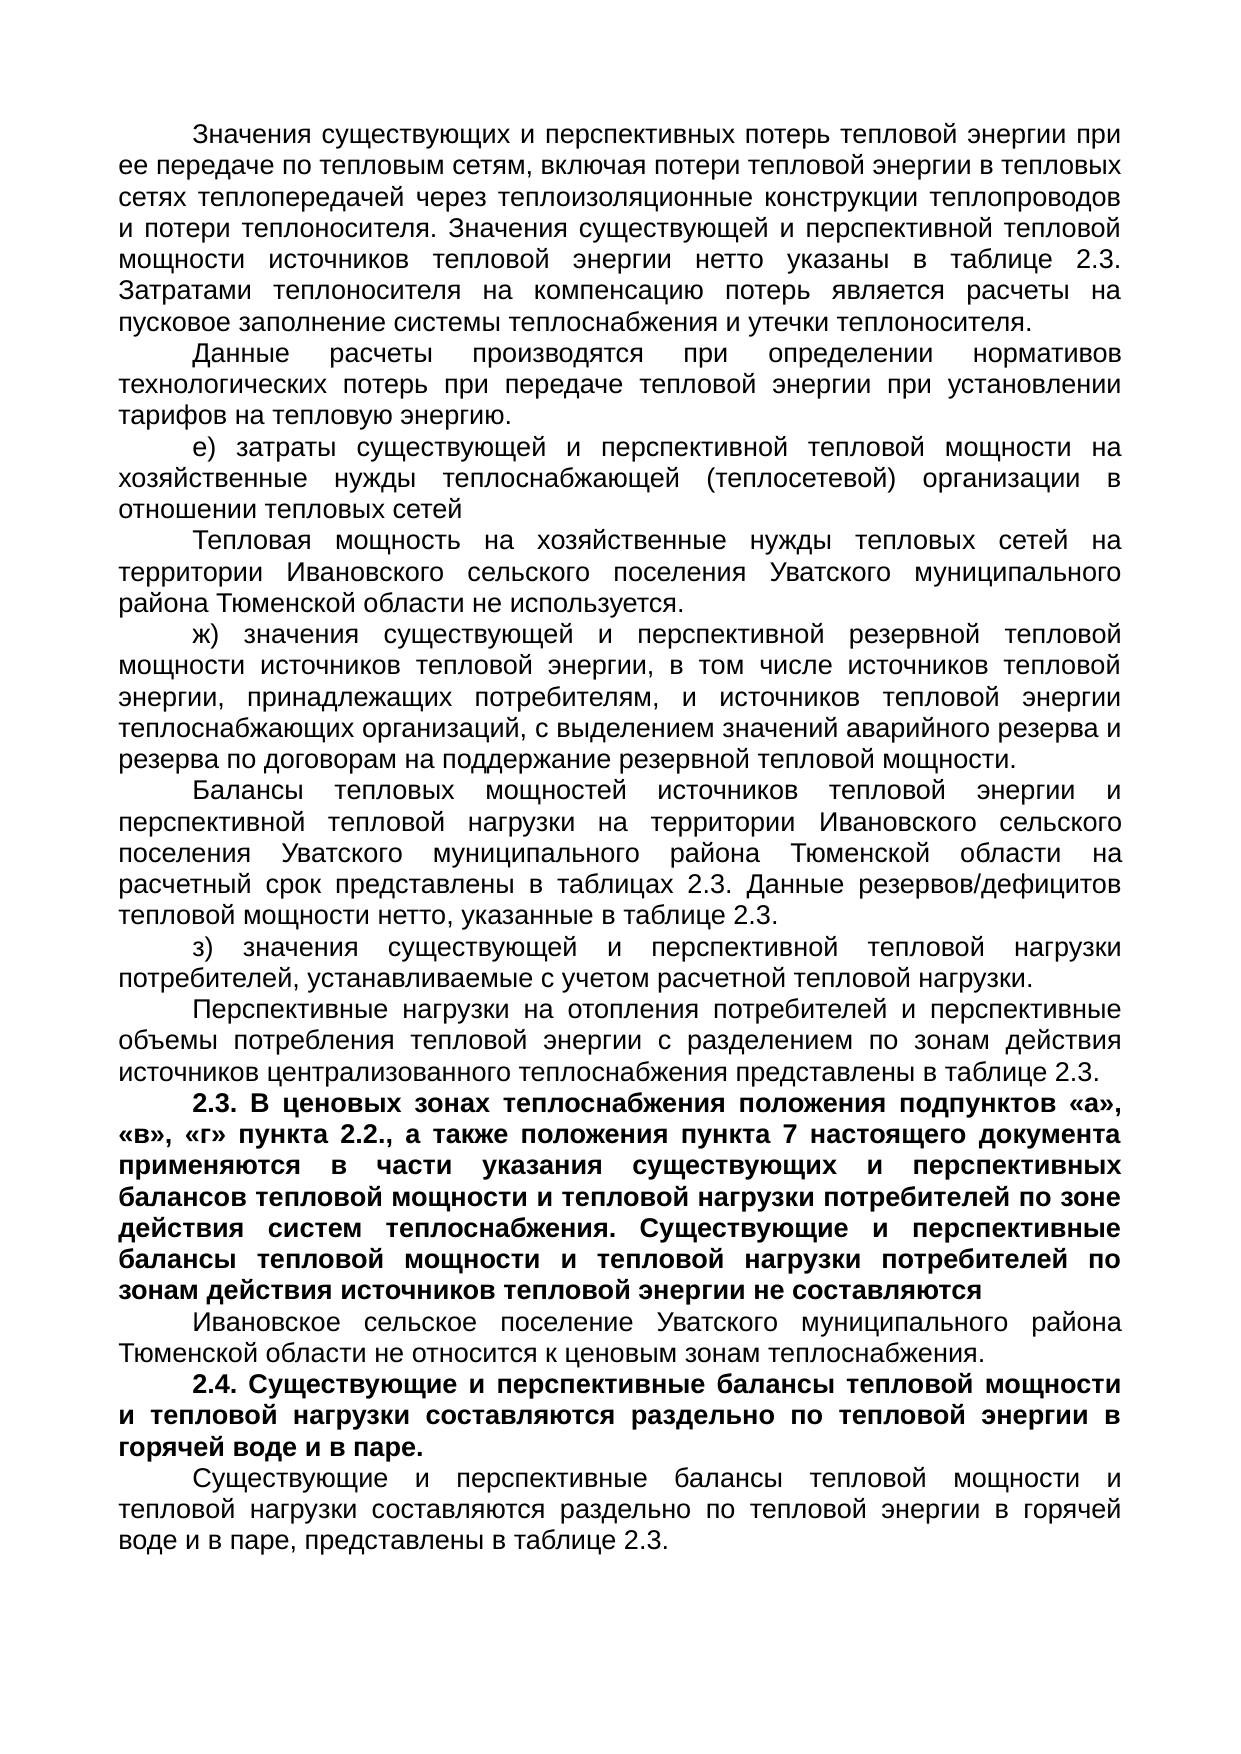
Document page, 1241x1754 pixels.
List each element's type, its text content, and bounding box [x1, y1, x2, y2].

text Перспективные нагрузки на отопления потребителей и перспективные объемы потребления тепловой энергии с разделением по зонам действия источников централизованного теплоснабжения представлены в таблице 2.3. [118, 993, 1122, 1087]
text е) затраты существующей и перспективной тепловой мощности на хозяйственные нужды теплоснабжающей (теплосетевой) организации в отношении тепловых сетей [118, 431, 1122, 524]
text 2.4. Существующие и перспективные балансы тепловой мощности и тепловой нагрузки составляются раздельно по тепловой энергии в горячей воде и в паре. [118, 1368, 1122, 1462]
text з) значения существующей и перспективной тепловой нагрузки потребителей, устанавливаемые с учетом расчетной тепловой нагрузки. [118, 931, 1122, 993]
text Данные расчеты производятся при определении нормативов технологических потерь при передаче тепловой энергии при установлении тарифов на тепловую энергию. [118, 337, 1122, 431]
text Существующие и перспективные балансы тепловой мощности и тепловой нагрузки составляются раздельно по тепловой энергии в горячей воде и в паре, представлены в таблице 2.3. [118, 1462, 1122, 1556]
text Тепловая мощность на хозяйственные нужды тепловых сетей на территории Ивановского сельского поселения Уватского муниципального района Тюменской области не используется. [118, 524, 1122, 618]
text ж) значения существующей и перспективной резервной тепловой мощности источников тепловой энергии, в том числе источников тепловой энергии, принадлежащих потребителям, и источников тепловой энергии теплоснабжающих организаций, с выделением значений аварийного резерва и резерва по договорам на поддержание резервной тепловой мощности. [118, 618, 1122, 774]
text Значения существующих и перспективных потерь тепловой энергии при ее передаче по тепловым сетям, включая потери тепловой энергии в тепловых сетях теплопередачей через теплоизоляционные конструкции теплопроводов и потери теплоносителя. Значения существующей и перспективной тепловой мощности источников тепловой энергии нетто указаны в таблице 2.3. Затратами теплоносителя на компенсацию потерь является расчеты на пусковое заполнение системы теплоснабжения и утечки теплоносителя. [118, 118, 1122, 337]
text 2.3. В ценовых зонах теплоснабжения положения подпунктов «а», «в», «г» пункта 2.2., а также положения пункта 7 настоящего документа применяются в части указания существующих и перспективных балансов тепловой мощности и тепловой нагрузки потребителей по зоне действия систем теплоснабжения. Существующие и перспективные балансы тепловой мощности и тепловой нагрузки потребителей по зонам действия источников тепловой энергии не составляются [118, 1087, 1122, 1306]
text Ивановское сельское поселение Уватского муниципального района Тюменской области не относится к ценовым зонам теплоснабжения. [118, 1306, 1122, 1368]
text Балансы тепловых мощностей источников тепловой энергии и перспективной тепловой нагрузки на территории Ивановского сельского поселения Уватского муниципального района Тюменской области на расчетный срок представлены в таблицах 2.3. Данные резервов/дефицитов тепловой мощности нетто, указанные в таблице 2.3. [118, 774, 1122, 931]
